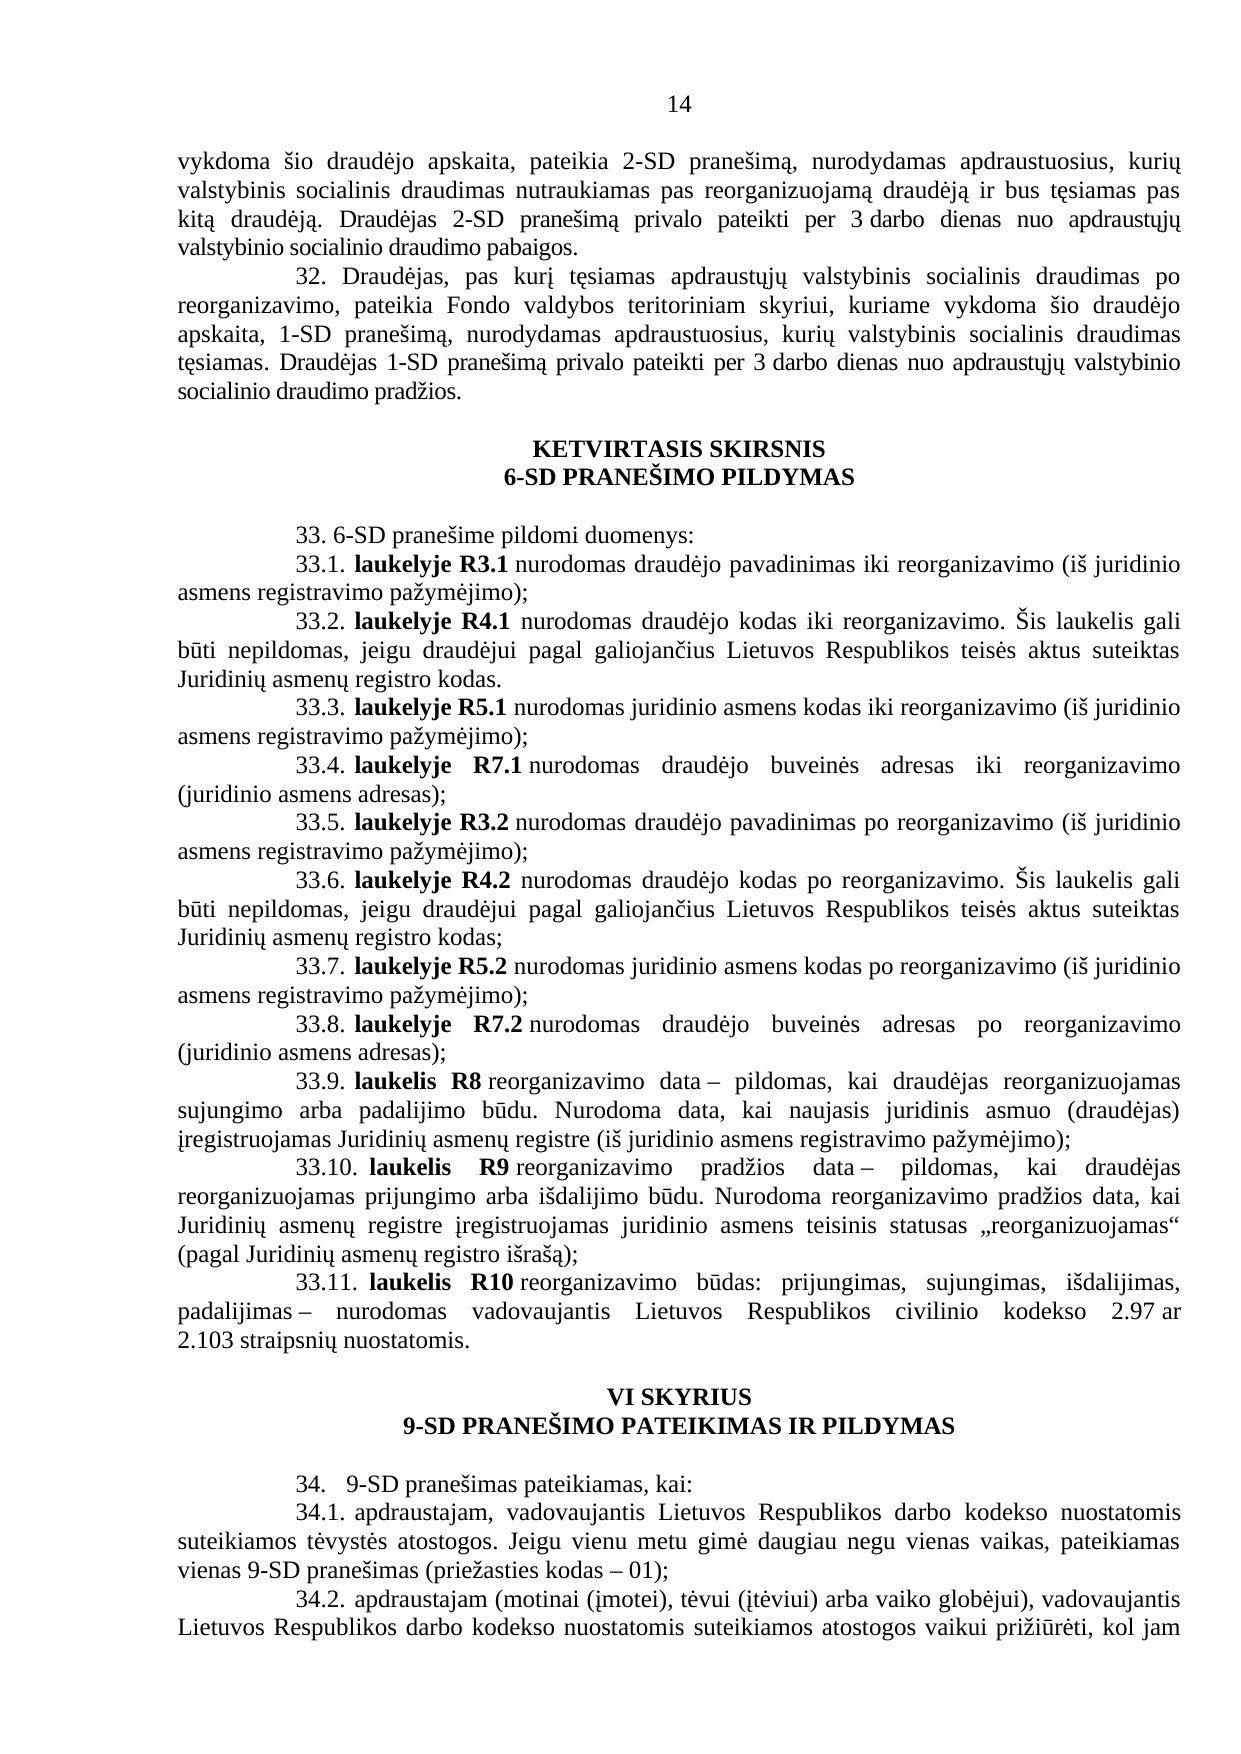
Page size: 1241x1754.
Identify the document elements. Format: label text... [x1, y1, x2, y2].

text 34.1. apdraustajam, vadovaujantis Lietuvos Respublikos darbo kodekso nuostatomis suteikiamos tėvystės atostogos. Jeigu vienu metu gimė daugiau negu vienas vaikas, pateikiamas vienas 9-SD pranešimas (priežasties kodas – 01); [177, 1497, 1181, 1584]
text 33.11. laukelis R10 reorganizavimo būdas: prijungimas, sujungimas, išdalijimas, padalijimas – nurodomas vadovaujantis Lietuvos Respublikos civilinio kodekso 2.97 ar 2.103 straipsnių nuostatomis. [177, 1267, 1181, 1354]
text 33. 6-SD pranešime pildomi duomenys: [177, 520, 1181, 549]
text 34.2. apdraustajam (motinai (įmotei), tėvui (įtėviui) arba vaiko globėjui), vadovaujantis Lietuvos Respublikos darbo kodekso nuostatomis suteikiamos atostogos vaikui prižiūrėti, kol jam [177, 1584, 1181, 1641]
text 33.1. laukelyje R3.1 nurodomas draudėjo pavadinimas iki reorganizavimo (iš juridinio asmens registravimo pažymėjimo); [177, 549, 1181, 606]
text 33.2. laukelyje R4.1 nurodomas draudėjo kodas iki reorganizavimo. Šis laukelis gali būti nepildomas, jeigu draudėjui pagal galiojančius Lietuvos Respublikos teisės aktus suteiktas Juridinių asmenų registro kodas. [177, 606, 1181, 692]
text 32. Draudėjas, pas kurį tęsiamas apdraustųjų valstybinis socialinis draudimas po reorganizavimo, pateikia Fondo valdybos teritoriniam skyriui, kuriame vykdoma šio draudėjo apskaita, 1-SD pranešimą, nurodydamas apdraustuosius, kurių valstybinis socialinis draudimas tęsiamas. Draudėjas 1-SD pranešimą privalo pateikti per 3 darbo dienas nuo apdraustųjų valstybinio socialinio draudimo pradžios. [177, 261, 1181, 405]
text KETVIRTASIS SKIRSNIS [177, 434, 1181, 462]
text 33.8. laukelyje R7.2 nurodomas draudėjo buveinės adresas po reorganizavimo (juridinio asmens adresas); [177, 1009, 1181, 1066]
text VI SKYRIUS [177, 1382, 1181, 1411]
text vykdoma šio draudėjo apskaita, pateikia 2-SD pranešimą, nurodydamas apdraustuosius, kurių valstybinis socialinis draudimas nutraukiamas pas reorganizuojamą draudėją ir bus tęsiamas pas kitą draudėją. Draudėjas 2-SD pranešimą privalo pateikti per 3 darbo dienas nuo apdraustųjų valstybinio socialinio draudimo pabaigos. [177, 146, 1181, 261]
text 33.9. laukelis R8 reorganizavimo data – pildomas, kai draudėjas reorganizuojamas sujungimo arba padalijimo būdu. Nurodoma data, kai naujasis juridinis asmuo (draudėjas) įregistruojamas Juridinių asmenų registre (iš juridinio asmens registravimo pažymėjimo); [177, 1066, 1181, 1152]
text 9-SD PRANEŠIMO PATEIKIMAS IR PILDYMAS [177, 1411, 1181, 1440]
text 33.4. laukelyje R7.1 nurodomas draudėjo buveinės adresas iki reorganizavimo (juridinio asmens adresas); [177, 750, 1181, 807]
text 33.10. laukelis R9 reorganizavimo pradžios data – pildomas, kai draudėjas reorganizuojamas prijungimo arba išdalijimo būdu. Nurodoma reorganizavimo pradžios data, kai Juridinių asmenų registre įregistruojamas juridinio asmens teisinis statusas „reorganizuojamas“ (pagal Juridinių asmenų registro išrašą); [177, 1152, 1181, 1267]
text 33.6. laukelyje R4.2 nurodomas draudėjo kodas po reorganizavimo. Šis laukelis gali būti nepildomas, jeigu draudėjui pagal galiojančius Lietuvos Respublikos teisės aktus suteiktas Juridinių asmenų registro kodas; [177, 865, 1181, 951]
text 33.7. laukelyje R5.2 nurodomas juridinio asmens kodas po reorganizavimo (iš juridinio asmens registravimo pažymėjimo); [177, 951, 1181, 1009]
text 6-SD PRANEŠIMO PILDYMAS [177, 462, 1181, 491]
text 33.3. laukelyje R5.1 nurodomas juridinio asmens kodas iki reorganizavimo (iš juridinio asmens registravimo pažymėjimo); [177, 692, 1181, 750]
text 34. 9-SD pranešimas pateikiamas, kai: [177, 1469, 1181, 1497]
text 33.5. laukelyje R3.2 nurodomas draudėjo pavadinimas po reorganizavimo (iš juridinio asmens registravimo pažymėjimo); [177, 807, 1181, 865]
